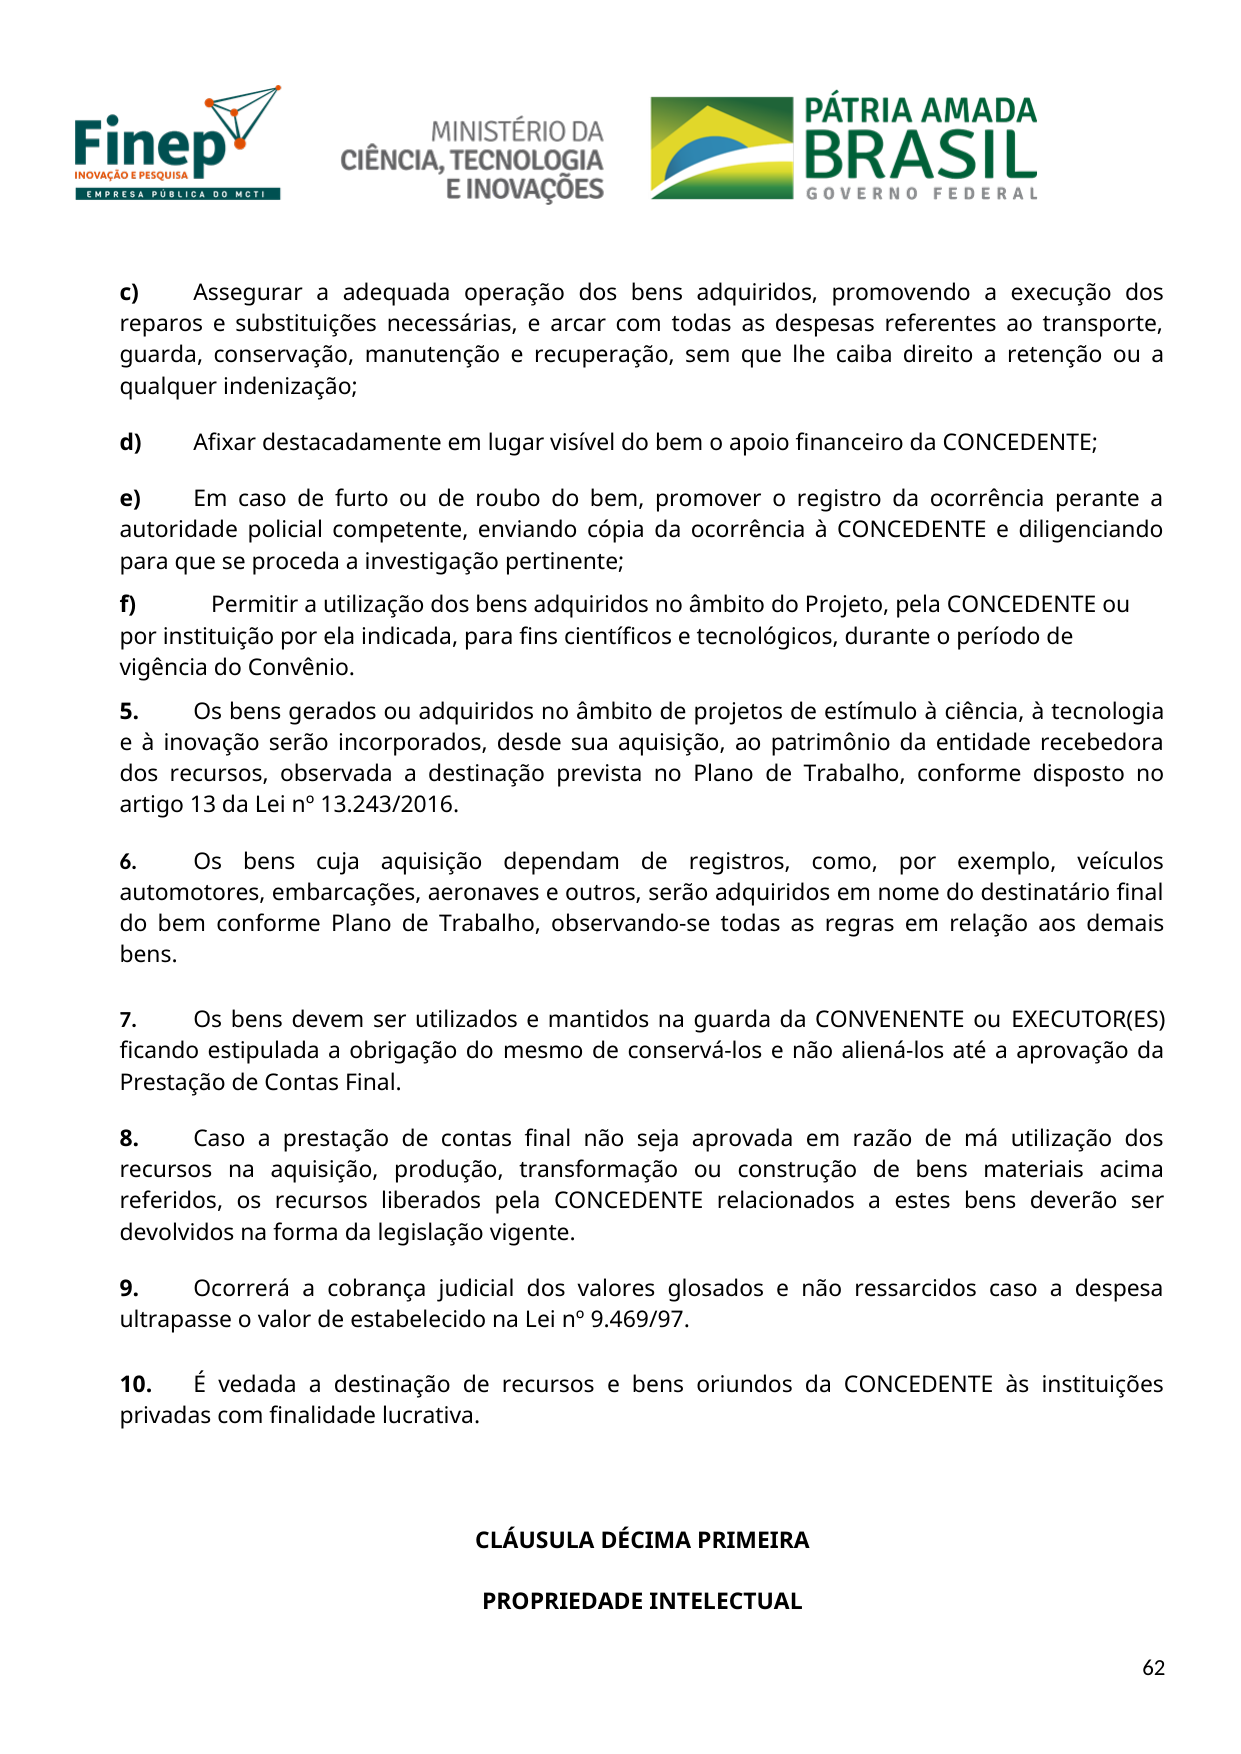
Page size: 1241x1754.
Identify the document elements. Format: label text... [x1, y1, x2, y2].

list Permitir a utilização dos bens adquiridos no âmbito do Projeto, pela CONCEDENTE ou por instituição por ela indicada, para fins científicos e tecnológicos, durante o período de vigência do Convênio. [119, 588, 1165, 682]
text CLÁUSULA DÉCIMA PRIMEIRA [119, 1524, 1165, 1556]
list Afixar destacadamente em lugar visível do bem o apoio financeiro da CONCEDENTE; [119, 426, 1165, 457]
list Os bens gerados ou adquiridos no âmbito de projetos de estímulo à ciência, à tecnologia e à inovação serão incorporados, desde sua aquisição, ao patrimônio da entidade recebedora dos recursos, observada a destinação prevista no Plano de Trabalho, conforme disposto no artigo 13 da Lei nº 13.243/2016. [119, 695, 1165, 820]
list Caso a prestação de contas final não seja aprovada em razão de má utilização dos recursos na aquisição, produção, transformação ou construção de bens materiais acima referidos, os recursos liberados pela CONCEDENTE relacionados a estes bens deverão ser devolvidos na forma da legislação vigente. [119, 1122, 1165, 1247]
text PROPRIEDADE INTELECTUAL [119, 1585, 1165, 1617]
list É vedada a destinação de recursos e bens oriundos da CONCEDENTE às instituições privadas com finalidade lucrativa. [119, 1368, 1165, 1430]
list Ocorrerá a cobrança judicial dos valores glosados e não ressarcidos caso a despesa ultrapasse o valor de estabelecido na Lei nº 9.469/97. [119, 1272, 1165, 1334]
list Em caso de furto ou de roubo do bem, promover o registro da ocorrência perante a autoridade policial competente, enviando cópia da ocorrência à CONCEDENTE e diligenciando para que se proceda a investigação pertinente; [119, 482, 1165, 576]
list Assegurar a adequada operação dos bens adquiridos, promovendo a execução dos reparos e substituições necessárias, e arcar com todas as despesas referentes ao transporte, guarda, conservação, manutenção e recuperação, sem que lhe caiba direito a retenção ou a qualquer indenização; [119, 276, 1165, 401]
list Os bens cuja aquisição dependam de registros, como, por exemplo, veículos automotores, embarcações, aeronaves e outros, serão adquiridos em nome do destinatário final do bem conforme Plano de Trabalho, observando-se todas as regras em relação aos demais bens. [119, 845, 1165, 970]
list Os bens devem ser utilizados e mantidos na guarda da CONVENENTE ou EXECUTOR(ES) ficando estipulada a obrigação do mesmo de conservá-los e não aliená-los até a aprovação da Prestação de Contas Final. [119, 1003, 1165, 1097]
